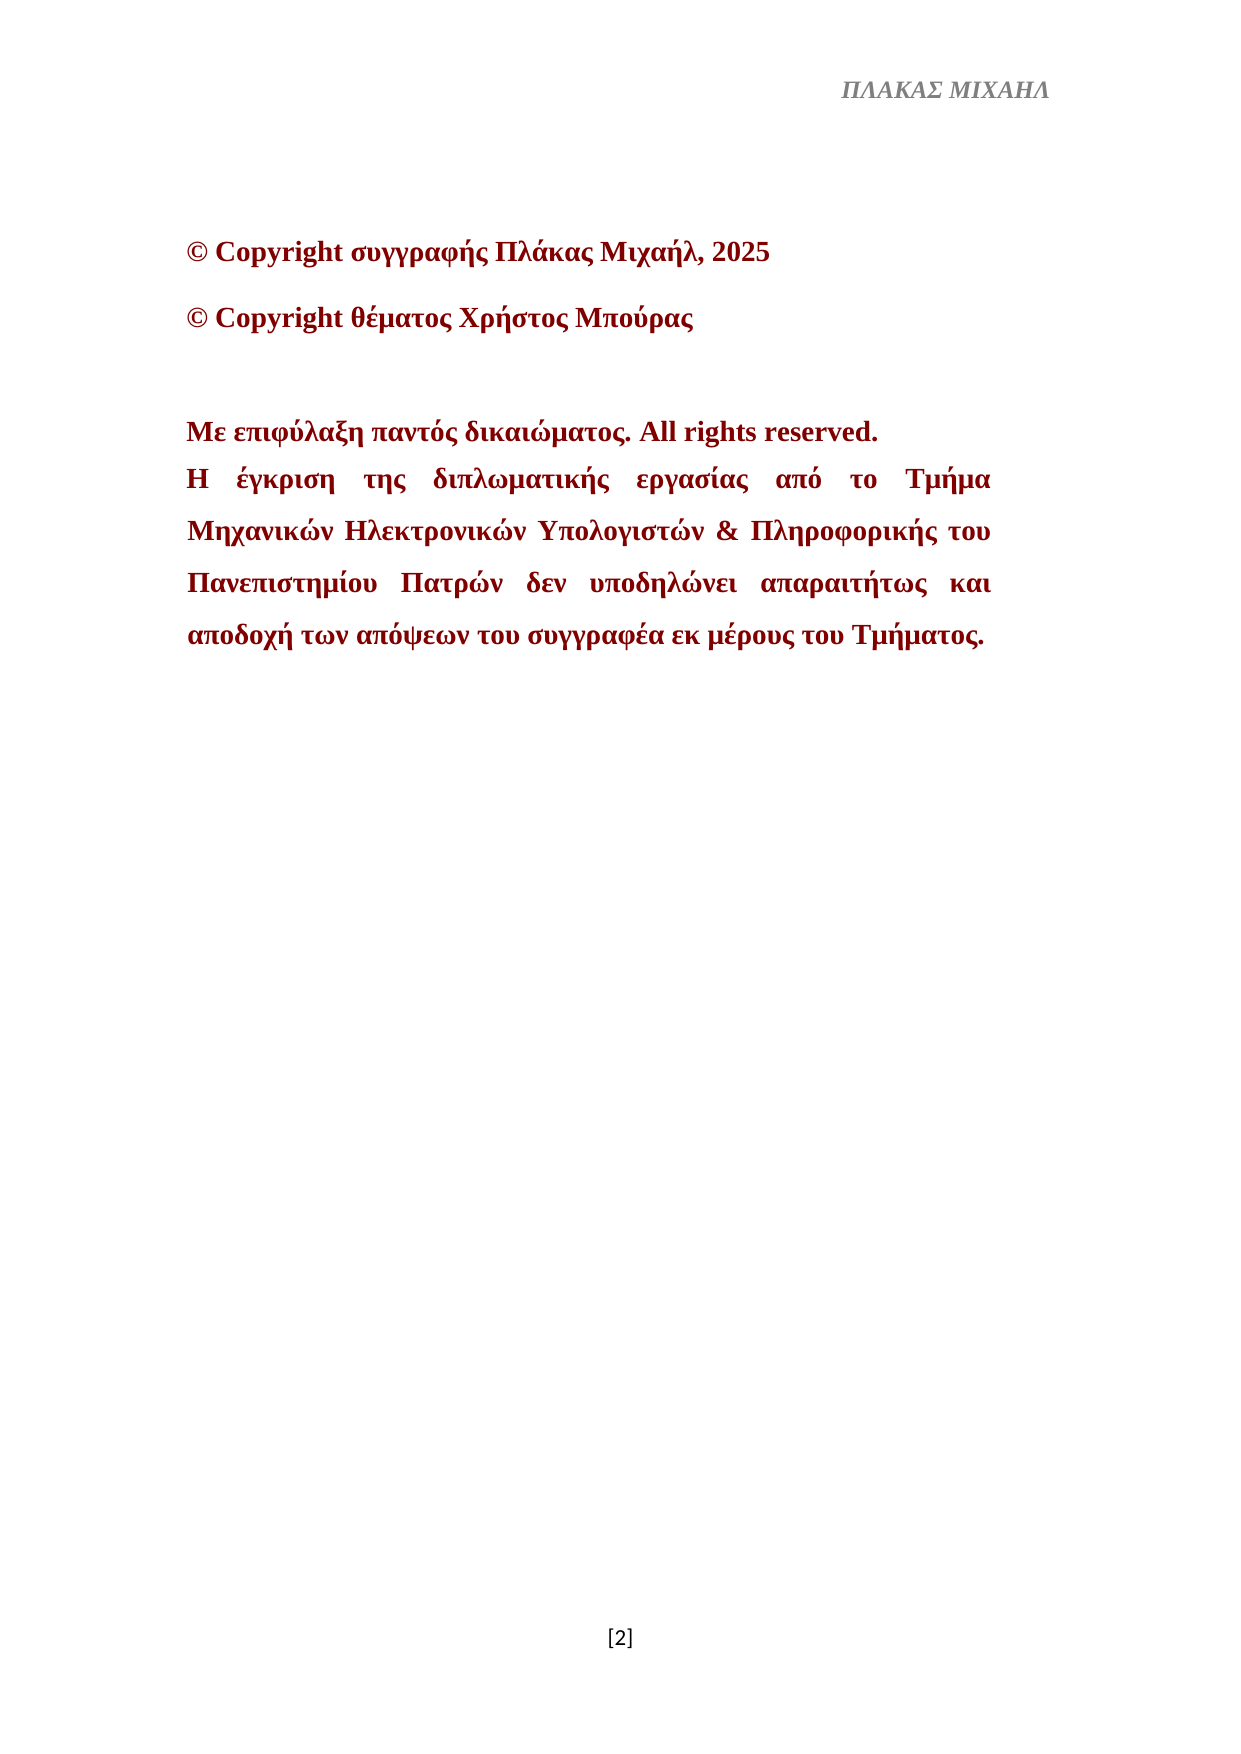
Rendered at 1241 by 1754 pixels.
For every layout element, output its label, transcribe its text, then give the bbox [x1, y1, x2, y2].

text Η έγκριση της διπλωματικής εργασίας από το Τμήμα Μηχανικών Ηλεκτρονικών Υπολογιστών & Πληροφορικής του Πανεπιστημίου Πατρών δεν υποδηλώνει απαραιτήτως και αποδοχή των απόψεων του συγγραφέα εκ μέρους του Τμήματος. [186, 461, 992, 651]
text © Copyright θέματος Χρήστος Μπούρας [186, 300, 992, 333]
text © Copyright συγγραφής Πλάκας Μιχαήλ, 2025 [186, 234, 992, 267]
text Με επιφύλαξη παντός δικαιώματος. All rights reserved. [186, 414, 992, 447]
